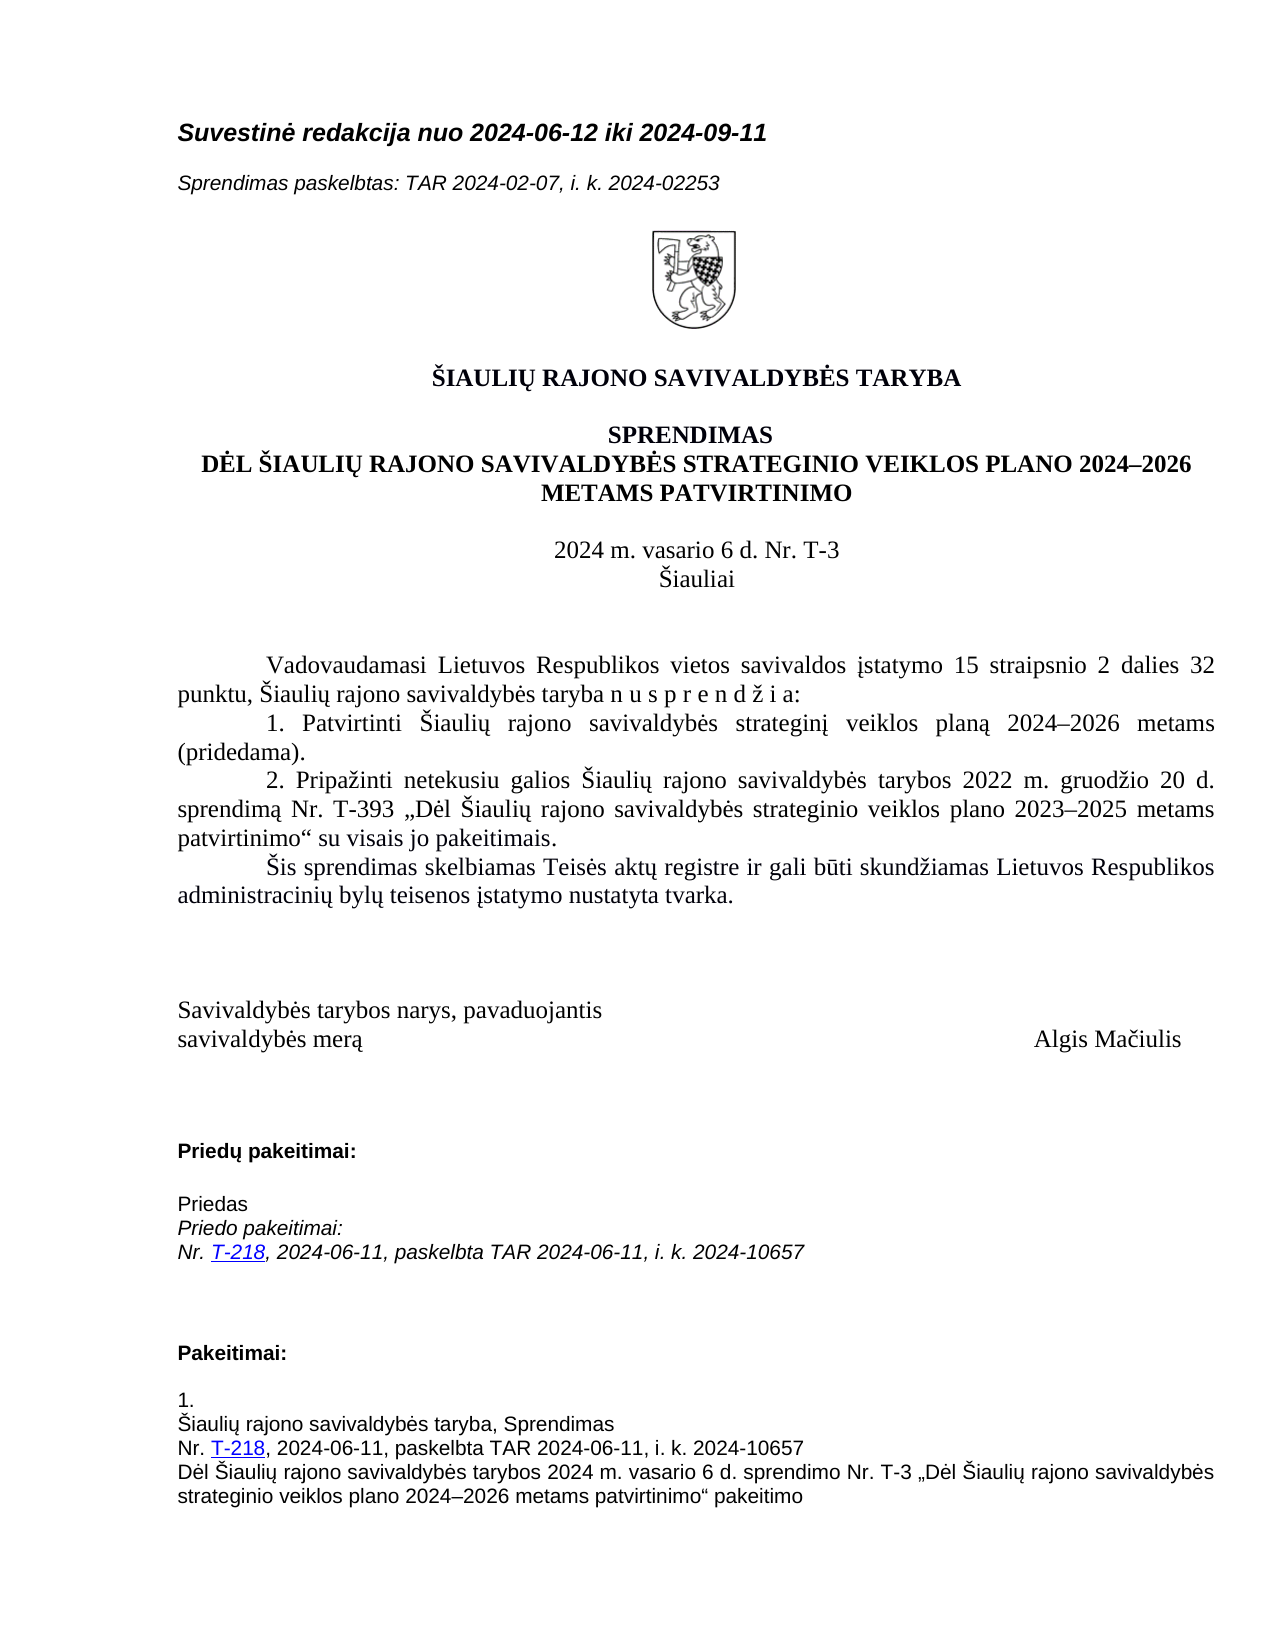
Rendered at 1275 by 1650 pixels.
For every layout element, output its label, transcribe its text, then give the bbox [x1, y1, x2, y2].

text 2. Pripažinti netekusiu galios Šiaulių rajono savivaldybės tarybos 2022 m. gruodžio 20 d. sprendimą Nr. T-393 „Dėl Šiaulių rajono savivaldybės strateginio veiklos plano 2023–2025 metams patvirtinimo“ su visais jo pakeitimais. [177, 765, 1216, 852]
text Nr. T-218, 2024-06-11, paskelbta TAR 2024-06-11, i. k. 2024-10657 [177, 1240, 1216, 1264]
text Priedo pakeitimai: [177, 1216, 1216, 1240]
text Šis sprendimas skelbiamas Teisės aktų registre ir gali būti skundžiamas Lietuvos Respublikos administracinių bylų teisenos įstatymo nustatyta tvarka. [177, 852, 1216, 909]
text Šiaulių rajono savivaldybės taryba, Sprendimas [177, 1412, 1216, 1436]
text DĖL ŠIAULIŲ RAJONO SAVIVALDYBĖS STRATEGINIO VEIKLOS PLANO 2024–2026 METAMS PATVIRTINIMO [177, 449, 1216, 507]
text 1. Patvirtinti Šiaulių rajono savivaldybės strateginį veiklos planą 2024–2026 metams (pridedama). [177, 708, 1216, 765]
text Suvestinė redakcija nuo 2024-06-12 iki 2024-09-11 [177, 118, 1216, 147]
text 2024 m. vasario 6 d. Nr. T-3 [177, 535, 1216, 564]
text Nr. T-218, 2024-06-11, paskelbta TAR 2024-06-11, i. k. 2024-10657 [177, 1436, 1216, 1460]
text savivaldybės merą Algis Mačiulis [177, 1024, 1216, 1053]
text Priedas [177, 1192, 1216, 1216]
text Priedų pakeitimai: [177, 1139, 1216, 1163]
text Pakeitimai: [177, 1340, 1216, 1364]
text Vadovaudamasi Lietuvos Respublikos vietos savivaldos įstatymo 15 straipsnio 2 dalies 32 punktu, Šiaulių rajono savivaldybės taryba n u s p r e n d ž i a: [177, 650, 1216, 708]
text SPRENDIMAS [177, 420, 1216, 449]
text Dėl Šiaulių rajono savivaldybės tarybos 2024 m. vasario 6 d. sprendimo Nr. T-3 „Dėl Šiaulių rajono savivaldybės strateginio veiklos plano 2024–2026 metams patvirtinimo“ pakeitimo [177, 1460, 1216, 1508]
subtitle Šiauliai [177, 564, 1216, 593]
text ŠIAULIŲ RAJONO SAVIVALDYBĖS TARYBA [177, 363, 1216, 392]
text Sprendimas paskelbtas: TAR 2024-02-07, i. k. 2024-02253 [177, 171, 1216, 195]
text Savivaldybės tarybos narys, pavaduojantis [177, 995, 1216, 1024]
text 1. [177, 1388, 1216, 1412]
